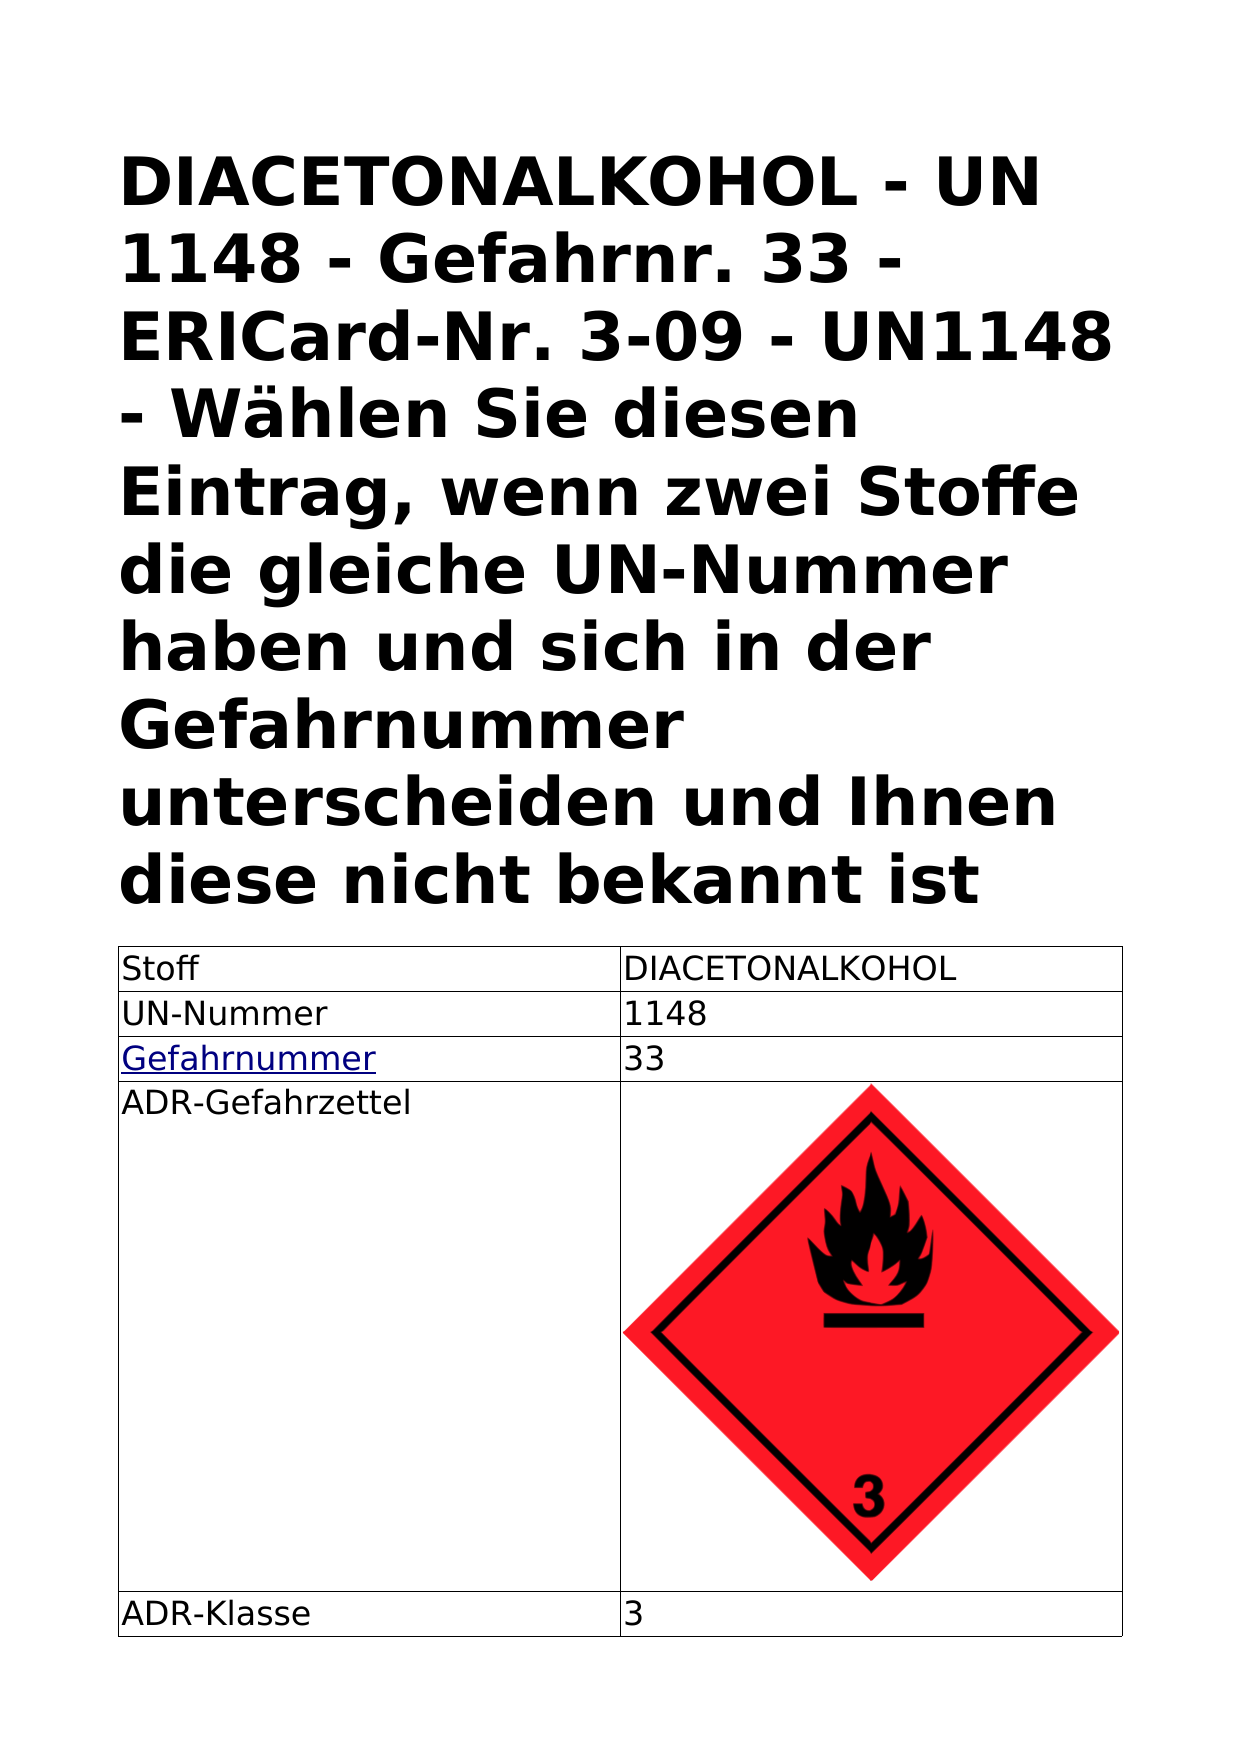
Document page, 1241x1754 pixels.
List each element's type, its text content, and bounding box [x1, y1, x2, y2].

table_cell ADR-Klasse [119, 1592, 620, 1636]
table_cell UN-Nummer [119, 992, 620, 1036]
table_header DIACETONALKOHOL [621, 947, 1122, 991]
picture [622, 1083, 1120, 1581]
table_header Stoff [119, 947, 620, 991]
table_cell [621, 1082, 1122, 1591]
subtitle DIACETONALKOHOL - UN 1148 - Gefahrnr. 33 - ERICard-Nr. 3-09 - UN1148 - Wählen Sie diesen Eintrag, wenn zwei Stoffe die gleiche UN-Nummer haben und sich in der Gefahrnummer unterscheiden und Ihnen diese nicht bekannt ist [118, 143, 1122, 919]
table_cell 3 [621, 1592, 1122, 1636]
table_cell Gefahrnummer [119, 1037, 620, 1081]
table_cell 33 [621, 1037, 1122, 1081]
table_cell 1148 [621, 992, 1122, 1036]
table_cell ADR-Gefahrzettel [119, 1082, 620, 1591]
